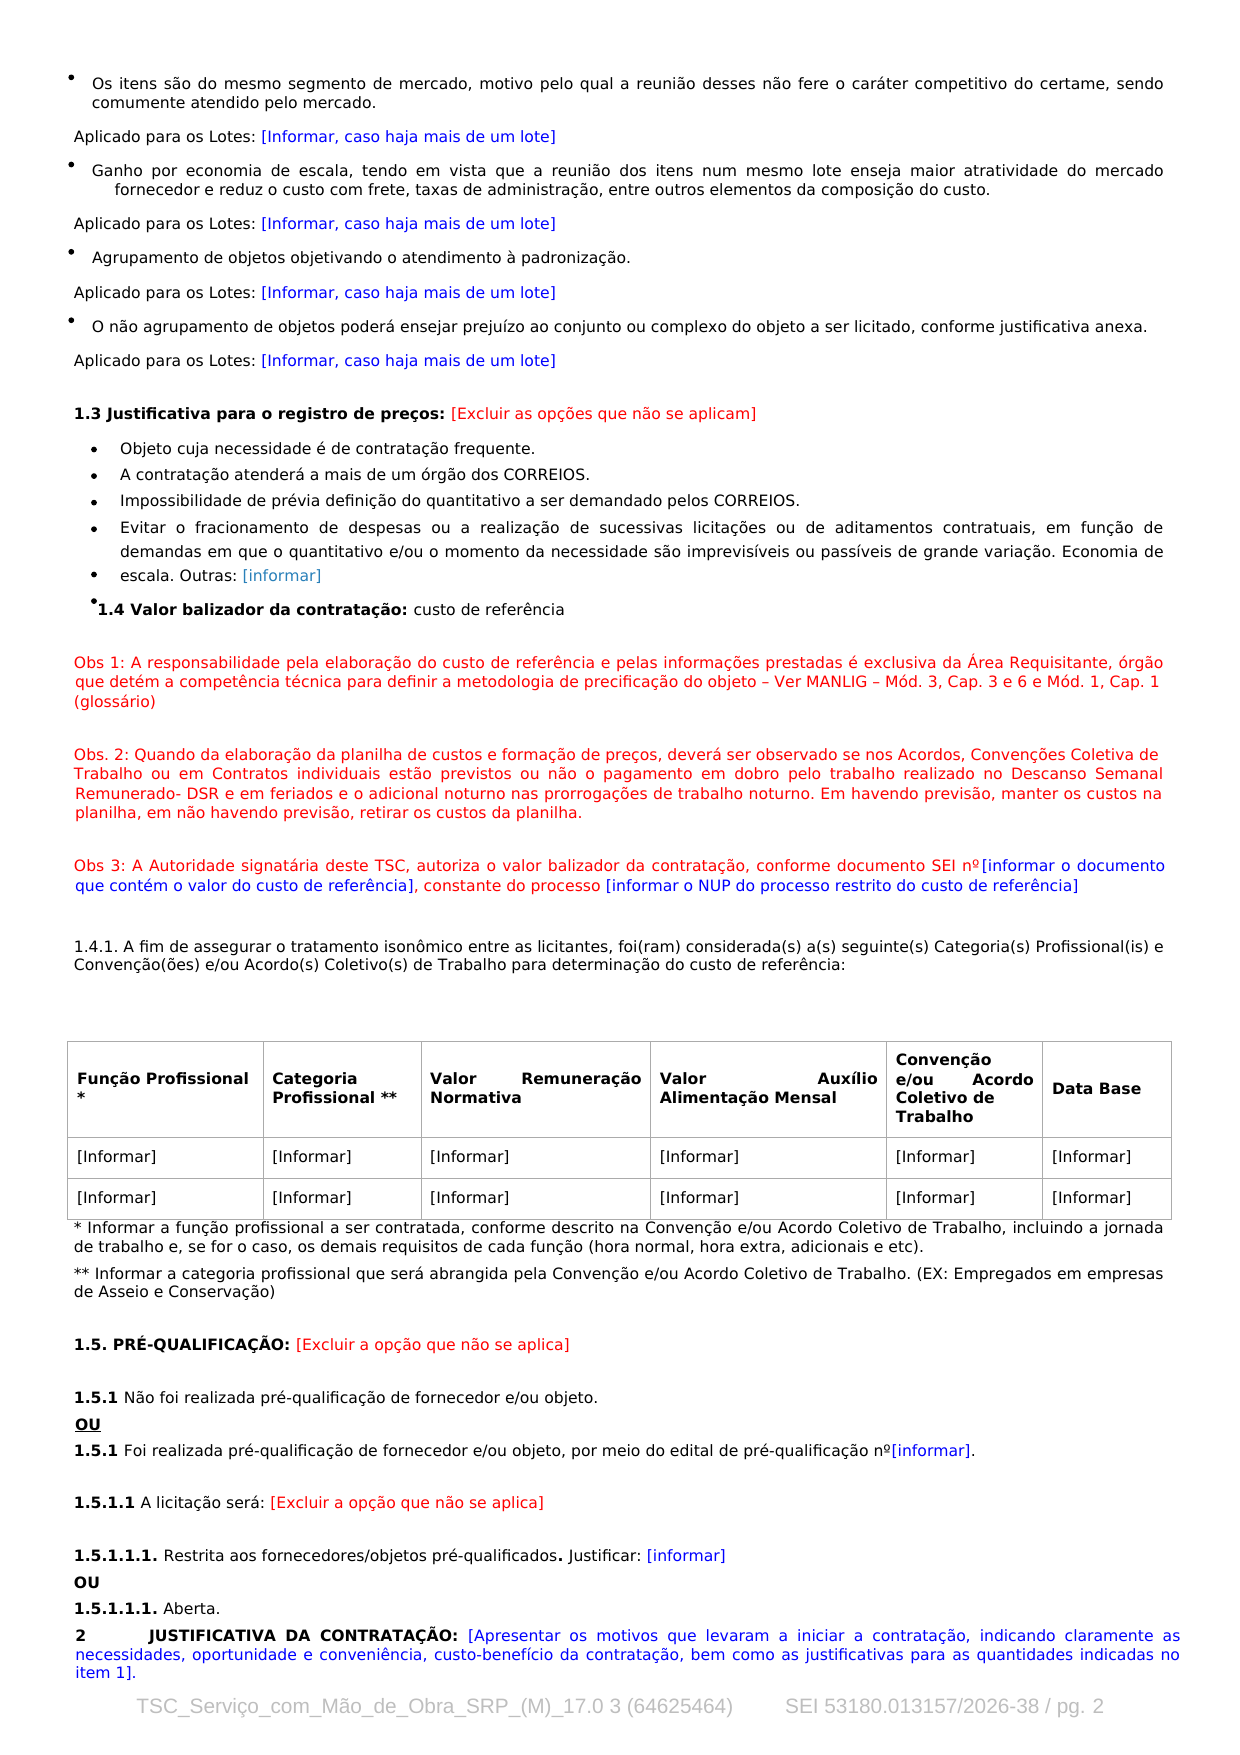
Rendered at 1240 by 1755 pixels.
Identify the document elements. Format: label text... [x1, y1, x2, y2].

table_header Valor Auxílio Alimentação Mensal [651, 1042, 886, 1137]
text O não agrupamento de objetos poderá ensejar prejuízo ao conjunto ou complexo do objeto a ser licitado, conforme justificativa anexa. [92, 318, 1166, 336]
table_cell [Informar] [651, 1179, 886, 1218]
text A contratação atenderá a mais de um órgão dos CORREIOS. [92, 466, 1166, 484]
text 1.5.1.1.1. Restrita aos fornecedores/objetos pré-qualificados. Justificar: [informar] [74, 1547, 1166, 1566]
text Aplicado para os Lotes: [Informar, caso haja mais de um lote] [74, 284, 1181, 302]
table_cell [Informar] [1043, 1138, 1171, 1178]
text * Informar a função profissional a ser contratada, conforme descrito na Convenção e/ou Acordo Coletivo de Trabalho, incluindo a jornada de trabalho e, se for o caso, os demais requisitos de cada função (hora normal, hora extra, adicionais e etc). [74, 1220, 1166, 1256]
text 1.4 Valor balizador da contratação: custo de referência [74, 601, 1181, 619]
subtitle OU [75, 1415, 1181, 1434]
text 1.5.1.1.1. Aberta. [74, 1600, 1181, 1618]
table_cell [Informar] [651, 1138, 886, 1178]
text 1.5.1 Foi realizada pré-qualificação de fornecedor e/ou objeto, por meio do edital de pré-qualificação nº[informar]. [74, 1442, 1166, 1460]
text ** Informar a categoria profissional que será abrangida pela Convenção e/ou Acordo Coletivo de Trabalho. (EX: Empregados em empresas de Asseio e Conservação) [74, 1265, 1166, 1302]
table_header Valor Remuneração Normativa [422, 1042, 650, 1137]
text 1.5.1 Não foi realizada pré-qualificação de fornecedor e/ou objeto. [74, 1389, 1166, 1407]
text 1.3 Justificativa para o registro de preços: [Excluir as opções que não se aplicam] [74, 405, 1181, 423]
text Obs. 2: Quando da elaboração da planilha de custos e formação de preços, deverá ser observado se nos Acordos, Convenções Coletiva de [74, 746, 1165, 764]
text 1.4.1. A fim de assegurar o tratamento isonômico entre as licitantes, foi(ram) considerada(s) a(s) seguinte(s) Categoria(s) Profissional(is) e Convenção(ões) e/ou Acordo(s) Coletivo(s) de Trabalho para determinação do custo de referência: [74, 938, 1166, 974]
text Ganho por economia de escala, tendo em vista que a reunião dos itens num mesmo lote enseja maior atratividade do mercado fornecedor e reduz o custo com frete, taxas de administração, entre outros elementos da composição do custo. [92, 162, 1166, 199]
table_header Convenção e/ou Acordo Coletivo de Trabalho [887, 1042, 1042, 1137]
text Aplicado para os Lotes: [Informar, caso haja mais de um lote] [74, 352, 1181, 370]
text Trabalho ou em Contratos individuais estão previstos ou não o pagamento em dobro pelo trabalho realizado no Descanso Semanal Remunerado- DSR e em feriados e o adicional noturno nas prorrogações de trabalho noturno. Em havendo previsão, manter os custos na planilha, em não havendo previsão, retirar os custos da planilha. [74, 765, 1165, 822]
table_cell [Informar] [264, 1138, 421, 1178]
text Os itens são do mesmo segmento de mercado, motivo pelo qual a reunião desses não fere o caráter competitivo do certame, sendo comumente atendido pelo mercado. [92, 75, 1166, 112]
table_cell [Informar] [68, 1138, 263, 1178]
table_header Data Base [1043, 1042, 1171, 1137]
text Obs 1: A responsabilidade pela elaboração do custo de referência e pelas informações prestadas é exclusiva da Área Requisitante, órgão que detém a competência técnica para definir a metodologia de precificação do objeto – Ver MANLIG – Mód. 3, Cap. 3 e 6 e Mód. 1, Cap. 1 [74, 654, 1165, 692]
list JUSTIFICATIVA DA CONTRATAÇÃO: [Apresentar os motivos que levaram a iniciar a contratação, indicando claramente as necessidades, oportunidade e conveniência, custo-benefício da contratação, bem como as justificativas para as quantidades indicadas no item 1]. [75, 1627, 1181, 1682]
table_cell [Informar] [1043, 1179, 1171, 1218]
table_cell [Informar] [887, 1138, 1042, 1178]
table_cell [Informar] [422, 1138, 650, 1178]
text Impossibilidade de prévia definição do quantitativo a ser demandado pelos CORREIOS. [92, 492, 1166, 511]
text 1.5.1.1 A licitação será: [Excluir a opção que não se aplica] [74, 1494, 1165, 1513]
table_header Categoria Profissional ** [264, 1042, 421, 1137]
text Objeto cuja necessidade é de contratação frequente. [92, 440, 1166, 458]
text 1.5. PRÉ-QUALIFICAÇÃO: [Excluir a opção que não se aplica] [74, 1336, 1165, 1354]
text Aplicado para os Lotes: [Informar, caso haja mais de um lote] [74, 215, 1181, 233]
table_header Função Profissional * [68, 1042, 263, 1137]
text (glossário) [74, 693, 1165, 711]
text Agrupamento de objetos objetivando o atendimento à padronização. [92, 249, 1166, 268]
table_cell [Informar] [264, 1179, 421, 1218]
table_cell [Informar] [68, 1179, 263, 1218]
text Aplicado para os Lotes: [Informar, caso haja mais de um lote] [74, 128, 1181, 146]
table_cell [Informar] [887, 1179, 1042, 1218]
text Obs 3: A Autoridade signatária deste TSC, autoriza o valor balizador da contratação, conforme documento SEI nº[informar o documento que contém o valor do custo de referência], constante do processo [informar o NUP do processo restrito do custo de referência] [74, 857, 1165, 895]
text Evitar o fracionamento de despesas ou a realização de sucessivas licitações ou de aditamentos contratuais, em função de demandas em que o quantitativo e/ou o momento da necessidade são imprevisíveis ou passíveis de grande variação. Economia de escala. Outras: [informar] [92, 519, 1166, 585]
text OU [74, 1574, 1181, 1592]
table_cell [Informar] [422, 1179, 650, 1218]
